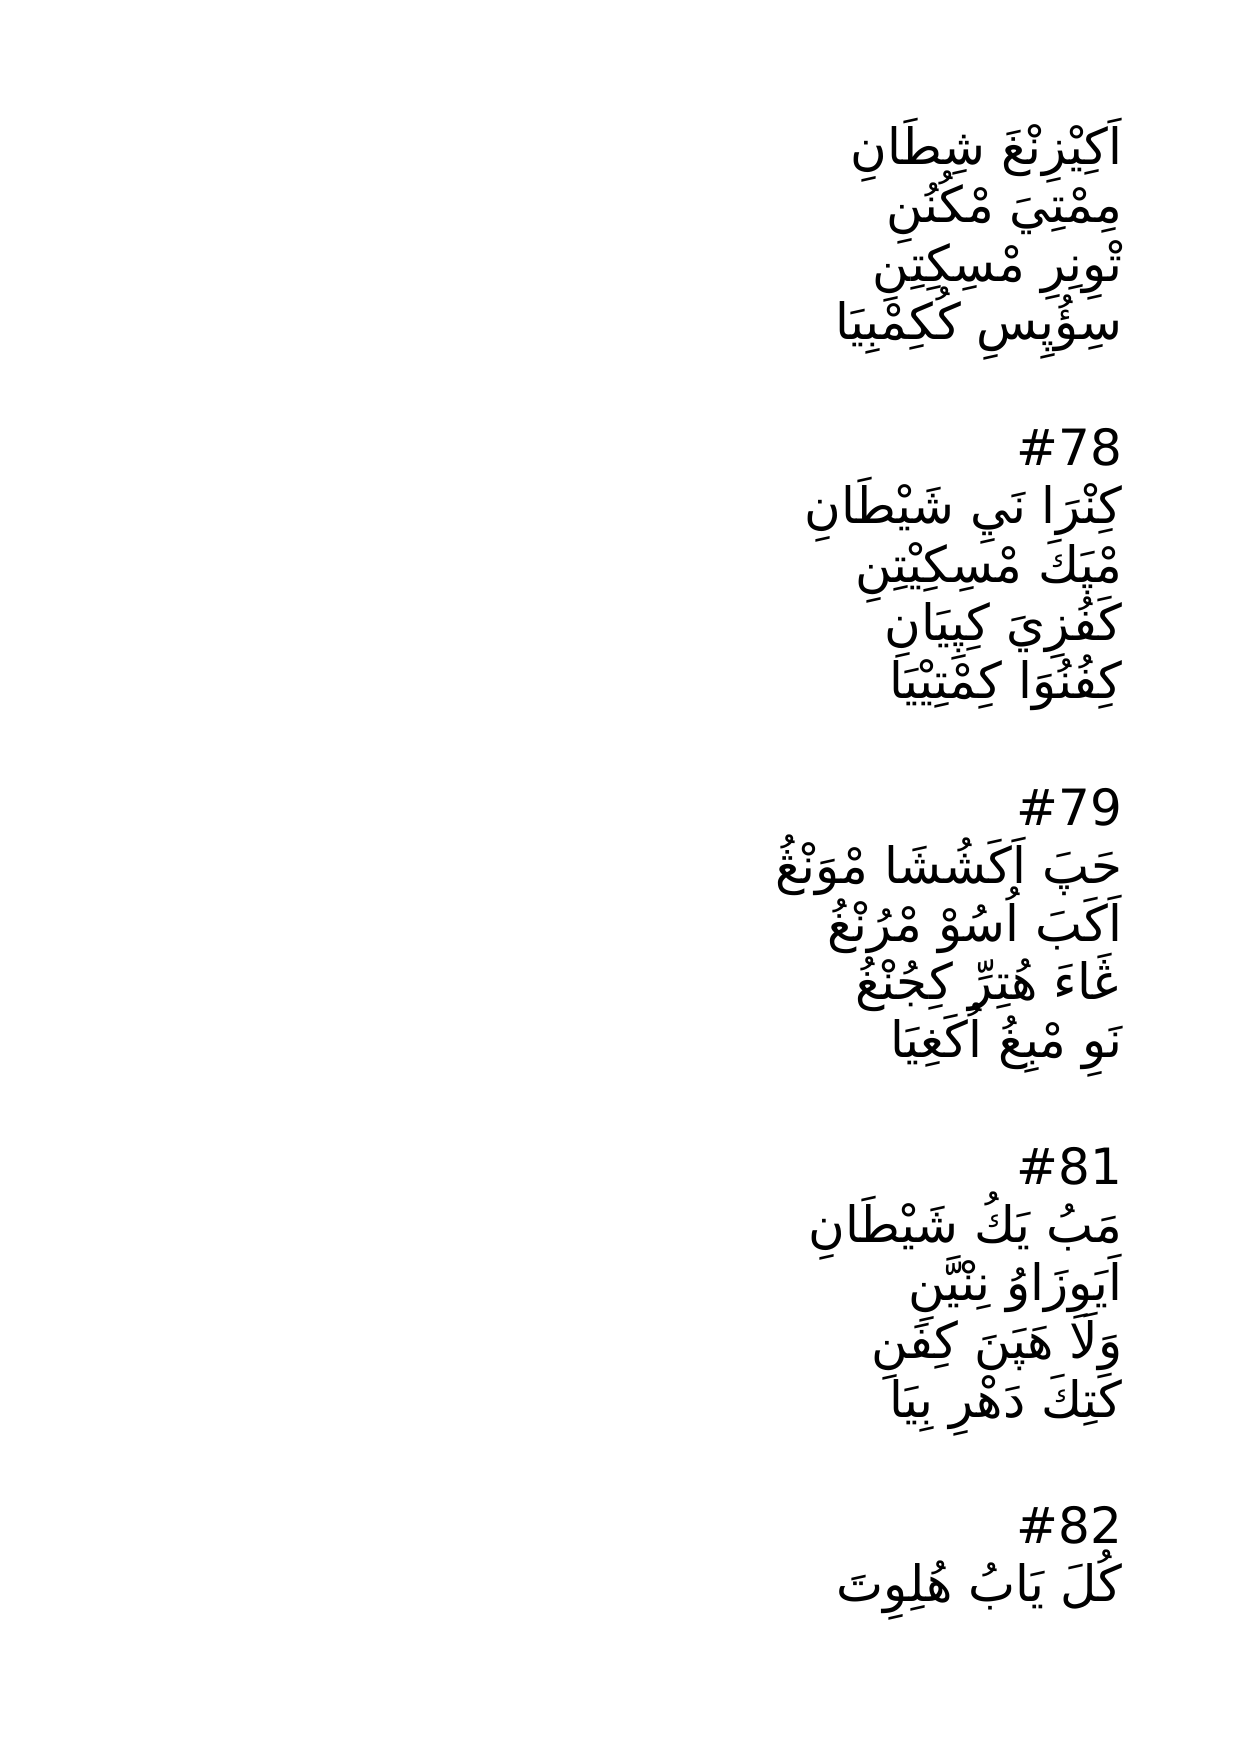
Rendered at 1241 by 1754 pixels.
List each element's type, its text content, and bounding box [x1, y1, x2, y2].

text مَبُ يَكُ شَيْطَانِ [118, 1196, 1122, 1254]
text #79 [118, 778, 1122, 837]
text ڠَاءَ هُتِرِّ كِجُنْغُ [118, 953, 1122, 1011]
text #78 [118, 419, 1122, 477]
text وَلَا هَپَنَ كِفَنِ [118, 1312, 1122, 1371]
text تْوِنِرِ مْسِكِتِنِ [118, 234, 1122, 293]
text سِؤُپِسِ كُكِمْبِيَا [118, 293, 1122, 351]
text مِمْتِيَ مْكُنُنِ [118, 176, 1122, 234]
text #82 [118, 1497, 1122, 1555]
text اَكِيْزِنْغَ شِطَانِ [118, 118, 1122, 176]
text اَيَوِزَاوُ نِنْيَّنِ [118, 1254, 1122, 1312]
text كَفُزِيَ كِپِيَانِ [118, 594, 1122, 652]
text كَتِكَ دَهْرِ بِيَا [118, 1371, 1122, 1429]
text مْپَكَ مْسِكِيْتِنِ [118, 536, 1122, 594]
text كِنْرَا نَيِ شَيْطَانِ [118, 477, 1122, 536]
text كُلَ يَابُ هُلِوِتَ [118, 1555, 1122, 1613]
text اَكَبَ اُسُوْ مْرُنْغُ [118, 895, 1122, 953]
text #81 [118, 1138, 1122, 1196]
text كِفُنُوَا كِمْتِيْيَا [118, 652, 1122, 710]
text نَوِ مْبِغُ اُكَغِيَا [118, 1011, 1122, 1069]
text حَپَ اَكَشُشَا مْوَنْڠُ [118, 837, 1122, 895]
